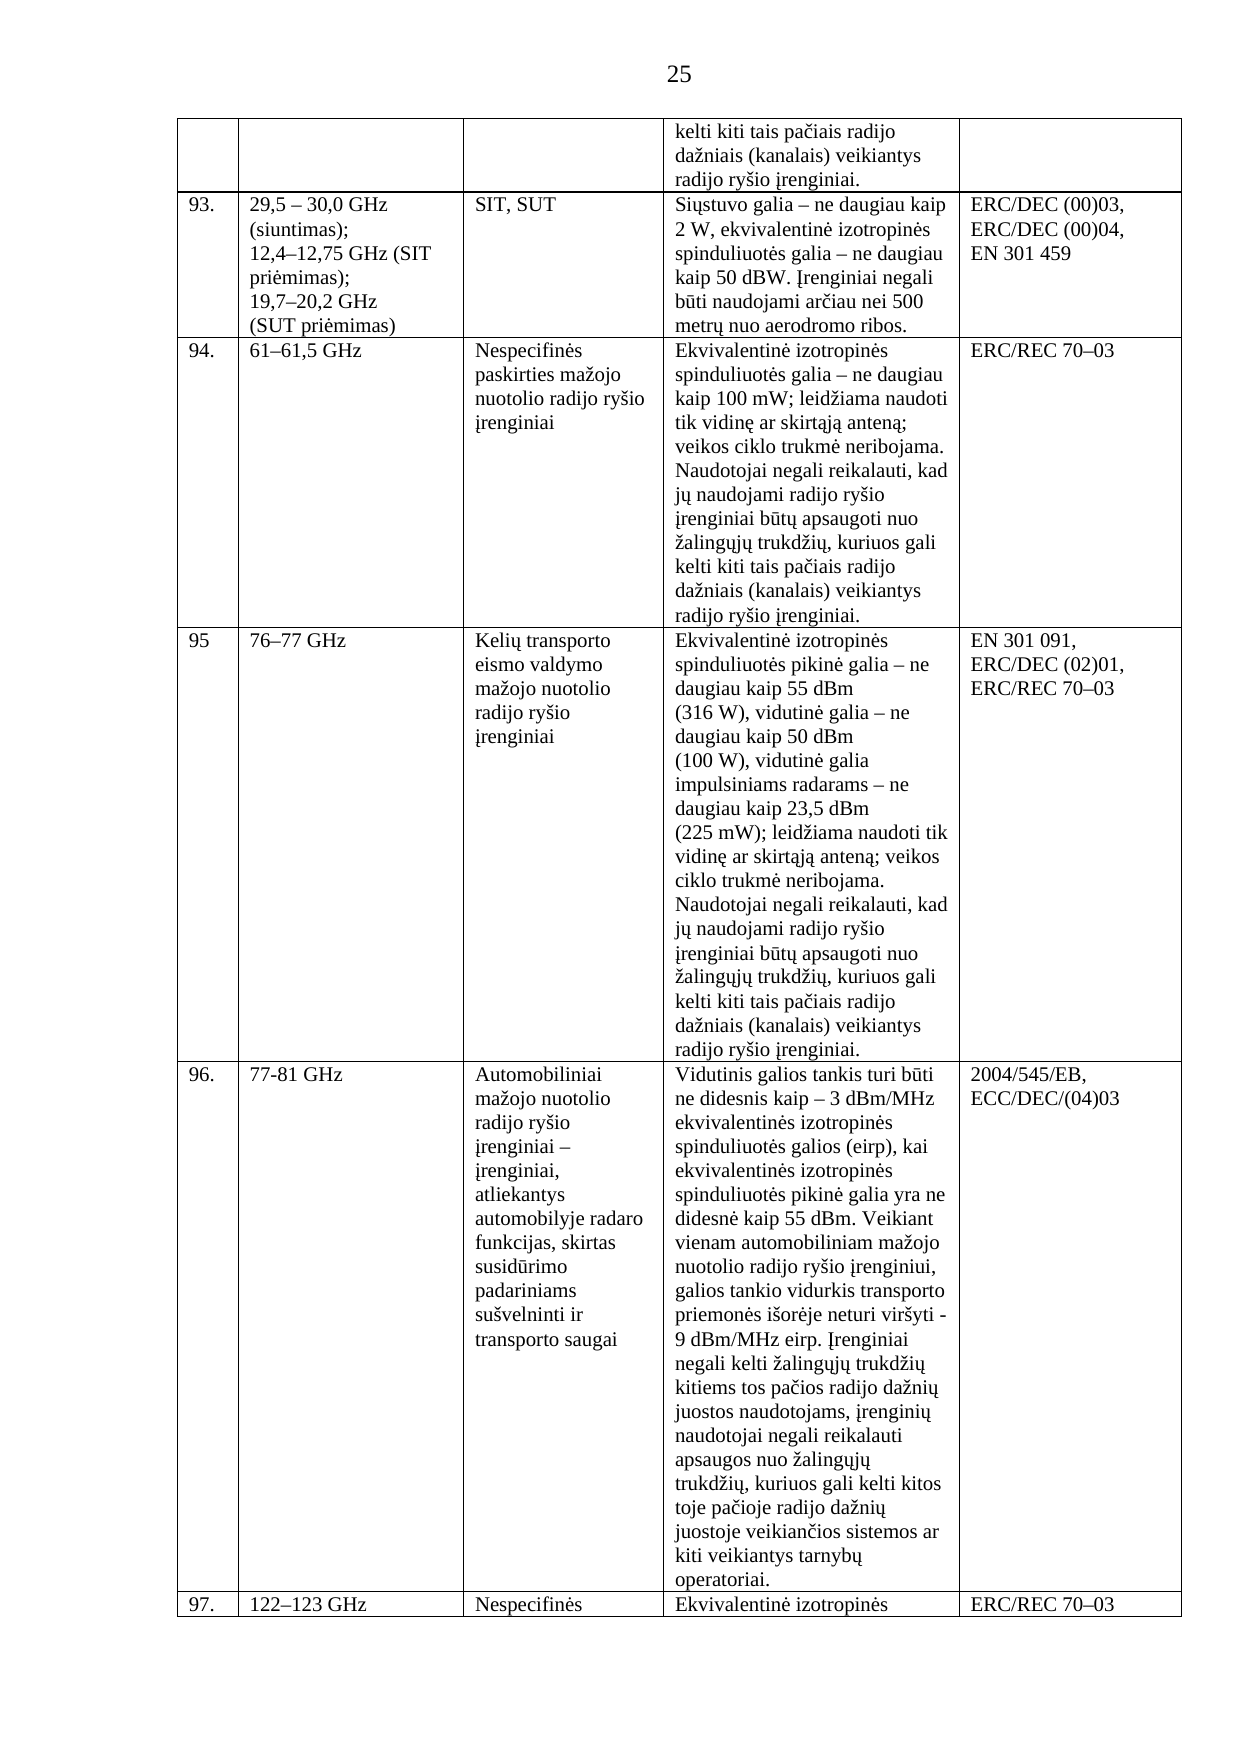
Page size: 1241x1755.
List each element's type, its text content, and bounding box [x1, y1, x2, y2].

table_cell 96. [178, 1062, 238, 1591]
table_cell 95 [178, 628, 238, 1061]
table_cell 97. [178, 1592, 238, 1616]
table_cell kelti kiti tais pačiais radijo dažniais (kanalais) veikiantys radijo ryšio įrenginiai. [664, 119, 959, 191]
table_cell [239, 119, 463, 191]
table_cell SIT, SUT [464, 193, 663, 337]
table_cell ERC/DEC (00)03, ERC/DEC (00)04, EN 301 459 [960, 193, 1181, 337]
table_cell Siųstuvo galia – ne daugiau kaip 2 W, ekvivalentinė izotropinės spinduliuotės galia – ne daugiau kaip 50 dBW. Įrenginiai negali būti naudojami arčiau nei 500 metrų nuo aerodromo ribos. [664, 193, 959, 337]
table_cell ERC/REC 70–03 [960, 338, 1181, 627]
table_cell Ekvivalentinė izotropinės [664, 1592, 959, 1616]
table_cell 122–123 GHz [239, 1592, 463, 1616]
table_cell 77-81 GHz [239, 1062, 463, 1591]
table_cell EN 301 091, ERC/DEC (02)01, ERC/REC 70–03 [960, 628, 1181, 1061]
table_cell [464, 119, 663, 191]
table_cell 61–61,5 GHz [239, 338, 463, 627]
table_cell Automobiliniai mažojo nuotolio radijo ryšio įrenginiai – įrenginiai, atliekantys automobilyje radaro funkcijas, skirtas susidūrimo padariniams sušvelninti ir transporto saugai [464, 1062, 663, 1591]
table_cell Nespecifinės paskirties mažojo nuotolio radijo ryšio įrenginiai [464, 338, 663, 627]
table_cell 29,5 – 30,0 GHz (siuntimas); 12,4–12,75 GHz (SIT priėmimas); 19,7–20,2 GHz (SUT priėmimas) [239, 193, 463, 337]
table_cell 76–77 GHz [239, 628, 463, 1061]
table_cell [960, 119, 1181, 191]
table_cell Nespecifinės [464, 1592, 663, 1616]
table_cell 2004/545/EB, ECC/DEC/(04)03 [960, 1062, 1181, 1591]
table_cell Ekvivalentinė izotropinės spinduliuotės galia – ne daugiau kaip 100 mW; leidžiama naudoti tik vidinę ar skirtąją anteną; veikos ciklo trukmė neribojama. Naudotojai negali reikalauti, kad jų naudojami radijo ryšio įrenginiai būtų apsaugoti nuo žalingųjų trukdžių, kuriuos gali kelti kiti tais pačiais radijo dažniais (kanalais) veikiantys radijo ryšio įrenginiai. [664, 338, 959, 627]
table_cell [178, 119, 238, 191]
table_cell 93. [178, 193, 238, 337]
table_cell Kelių transporto eismo valdymo mažojo nuotolio radijo ryšio įrenginiai [464, 628, 663, 1061]
table_cell Ekvivalentinė izotropinės spinduliuotės pikinė galia – ne daugiau kaip 55 dBm (316 W), vidutinė galia – ne daugiau kaip 50 dBm (100 W), vidutinė galia impulsiniams radarams – ne daugiau kaip 23,5 dBm (225 mW); leidžiama naudoti tik vidinę ar skirtąją anteną; veikos ciklo trukmė neribojama. Naudotojai negali reikalauti, kad jų naudojami radijo ryšio įrenginiai būtų apsaugoti nuo žalingųjų trukdžių, kuriuos gali kelti kiti tais pačiais radijo dažniais (kanalais) veikiantys radijo ryšio įrenginiai. [664, 628, 959, 1061]
table_cell ERC/REC 70–03 [960, 1592, 1181, 1616]
table_cell Vidutinis galios tankis turi būti ne didesnis kaip – 3 dBm/MHz ekvivalentinės izotropinės spinduliuotės galios (eirp), kai ekvivalentinės izotropinės spinduliuotės pikinė galia yra ne didesnė kaip 55 dBm. Veikiant vienam automobiliniam mažojo nuotolio radijo ryšio įrenginiui, galios tankio vidurkis transporto priemonės išorėje neturi viršyti -9 dBm/MHz eirp. Įrenginiai negali kelti žalingųjų trukdžių kitiems tos pačios radijo dažnių juostos naudotojams, įrenginių naudotojai negali reikalauti apsaugos nuo žalingųjų trukdžių, kuriuos gali kelti kitos toje pačioje radijo dažnių juostoje veikiančios sistemos ar kiti veikiantys tarnybų operatoriai. [664, 1062, 959, 1591]
table_cell 94. [178, 338, 238, 627]
